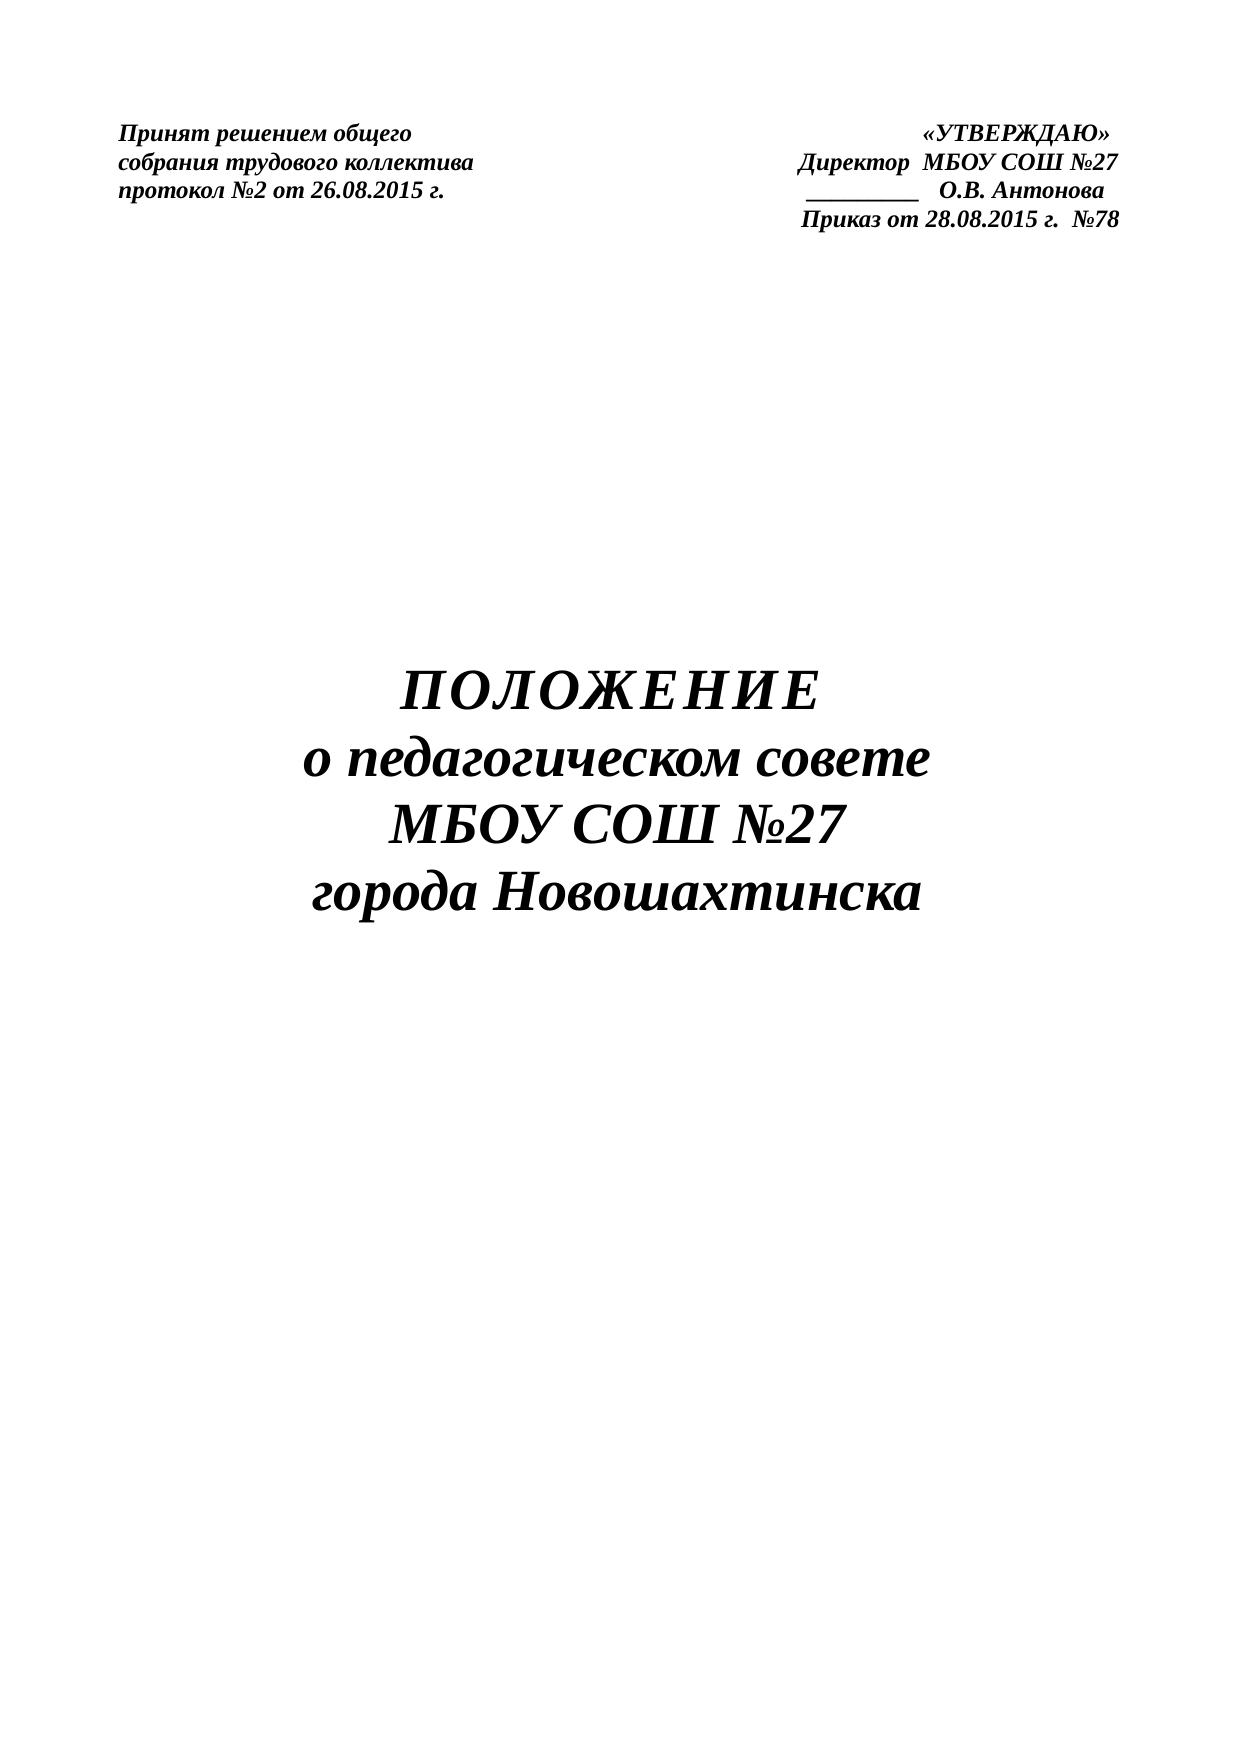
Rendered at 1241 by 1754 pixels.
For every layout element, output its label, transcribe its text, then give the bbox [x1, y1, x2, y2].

text Принят решением общего «УТВЕРЖДАЮ» собрания трудового коллектива Директор МБОУ СОШ №27 протокол №2 от 26.08.2015 г. _________ О.В. Антонова [118, 118, 1122, 204]
text МБОУ СОШ №27 [118, 789, 1122, 856]
text Приказ от 28.08.2015 г. №78 [606, 204, 1122, 233]
text о педагогическом совете [118, 722, 1122, 789]
text Положение [118, 655, 1122, 722]
text города Новошахтинска [118, 856, 1122, 923]
